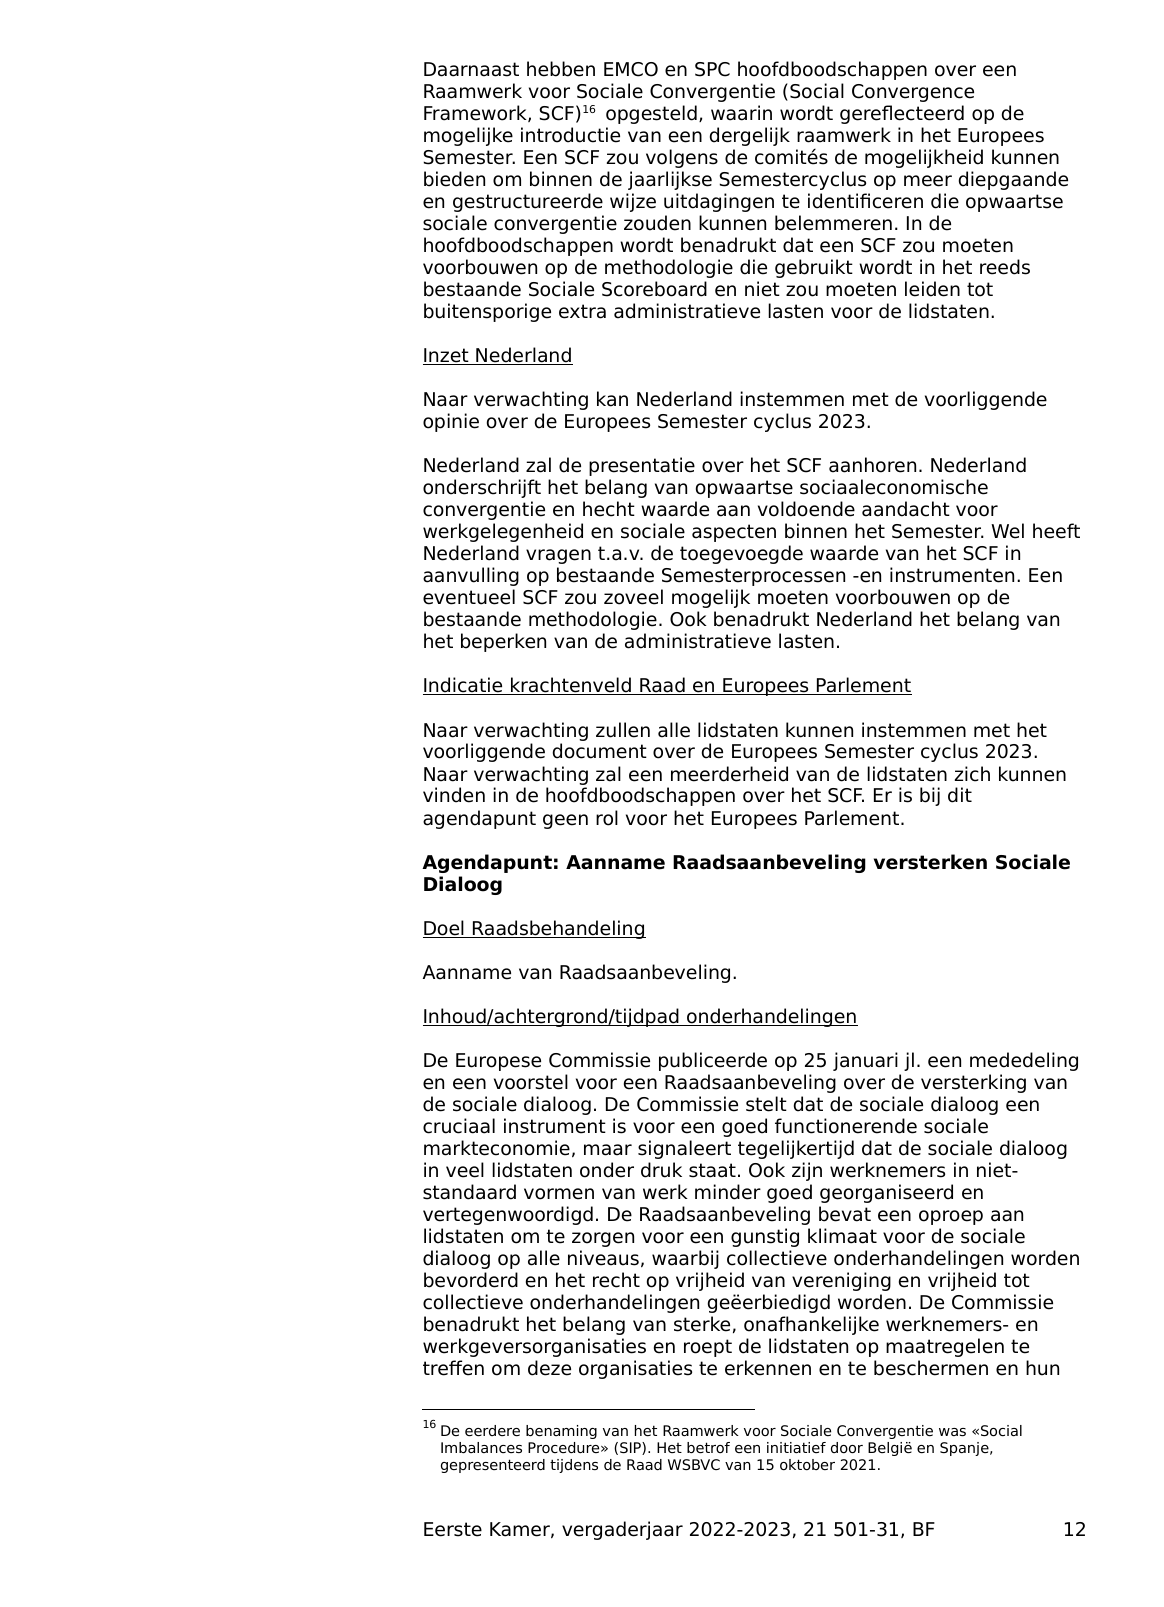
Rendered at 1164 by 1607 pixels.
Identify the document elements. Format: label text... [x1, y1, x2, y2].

text Aanname van Raadsaanbeveling. [422, 962, 1087, 984]
text De eerdere benaming van het Raamwerk voor Sociale Convergentie was «Social Imbalances Procedure» (SIP). Het betrof een initiatief door België en Spanje, gepresenteerd tijdens de Raad WSBVC van 15 oktober 2021. [422, 1418, 1087, 1474]
subtitle Indicatie krachtenveld Raad en Europees Parlement [422, 675, 1087, 697]
text Naar verwachting zullen alle lidstaten kunnen instemmen met het voorliggende document over de Europees Semester cyclus 2023. Naar verwachting zal een meerderheid van de lidstaten zich kunnen vinden in de hoofdboodschappen over het SCF. Er is bij dit agendapunt geen rol voor het Europees Parlement. [422, 719, 1087, 829]
subtitle Agendapunt: Aanname Raadsaanbeveling versterken Sociale Dialoog [422, 852, 1087, 896]
subtitle Doel Raadsbehandeling [422, 918, 1087, 940]
subtitle Inhoud/achtergrond/tijdpad onderhandelingen [422, 1006, 1087, 1028]
text Daarnaast hebben EMCO en SPC hoofdboodschappen over een Raamwerk voor Sociale Convergentie (Social Convergence Framework, SCF) opgesteld, waarin wordt gereflecteerd op de mogelijke introductie van een dergelijk raamwerk in het Europees Semester. Een SCF zou volgens de comités de mogelijkheid kunnen bieden om binnen de jaarlijkse Semestercyclus op meer diepgaande en gestructureerde wijze uitdagingen te identificeren die opwaartse sociale convergentie zouden kunnen belemmeren. In de hoofdboodschappen wordt benadrukt dat een SCF zou moeten voorbouwen op de methodologie die gebruikt wordt in het reeds bestaande Sociale Scoreboard en niet zou moeten leiden tot buitensporige extra administratieve lasten voor de lidstaten. [422, 59, 1087, 323]
text Naar verwachting kan Nederland instemmen met de voorliggende opinie over de Europees Semester cyclus 2023. [422, 389, 1087, 433]
text De Europese Commissie publiceerde op 25 januari jl. een mededeling en een voorstel voor een Raadsaanbeveling over de versterking van de sociale dialoog. De Commissie stelt dat de sociale dialoog een cruciaal instrument is voor een goed functionerende sociale markteconomie, maar signaleert tegelijkertijd dat de sociale dialoog in veel lidstaten onder druk staat. Ook zijn werknemers in niet-standaard vormen van werk minder goed georganiseerd en vertegenwoordigd. De Raadsaanbeveling bevat een oproep aan lidstaten om te zorgen voor een gunstig klimaat voor de sociale dialoog op alle niveaus, waarbij collectieve onderhandelingen worden bevorderd en het recht op vrijheid van vereniging en vrijheid tot collectieve onderhandelingen geëerbiedigd worden. De Commissie benadrukt het belang van sterke, onafhankelijke werknemers- en werkgeversorganisaties en roept de lidstaten op maatregelen te treffen om deze organisaties te erkennen en te beschermen en hun [422, 1050, 1087, 1380]
subtitle Inzet Nederland [422, 345, 1087, 367]
text Nederland zal de presentatie over het SCF aanhoren. Nederland onderschrijft het belang van opwaartse sociaaleconomische convergentie en hecht waarde aan voldoende aandacht voor werkgelegenheid en sociale aspecten binnen het Semester. Wel heeft Nederland vragen t.a.v. de toegevoegde waarde van het SCF in aanvulling op bestaande Semesterprocessen -en instrumenten. Een eventueel SCF zou zoveel mogelijk moeten voorbouwen op de bestaande methodologie. Ook benadrukt Nederland het belang van het beperken van de administratieve lasten. [422, 455, 1087, 653]
